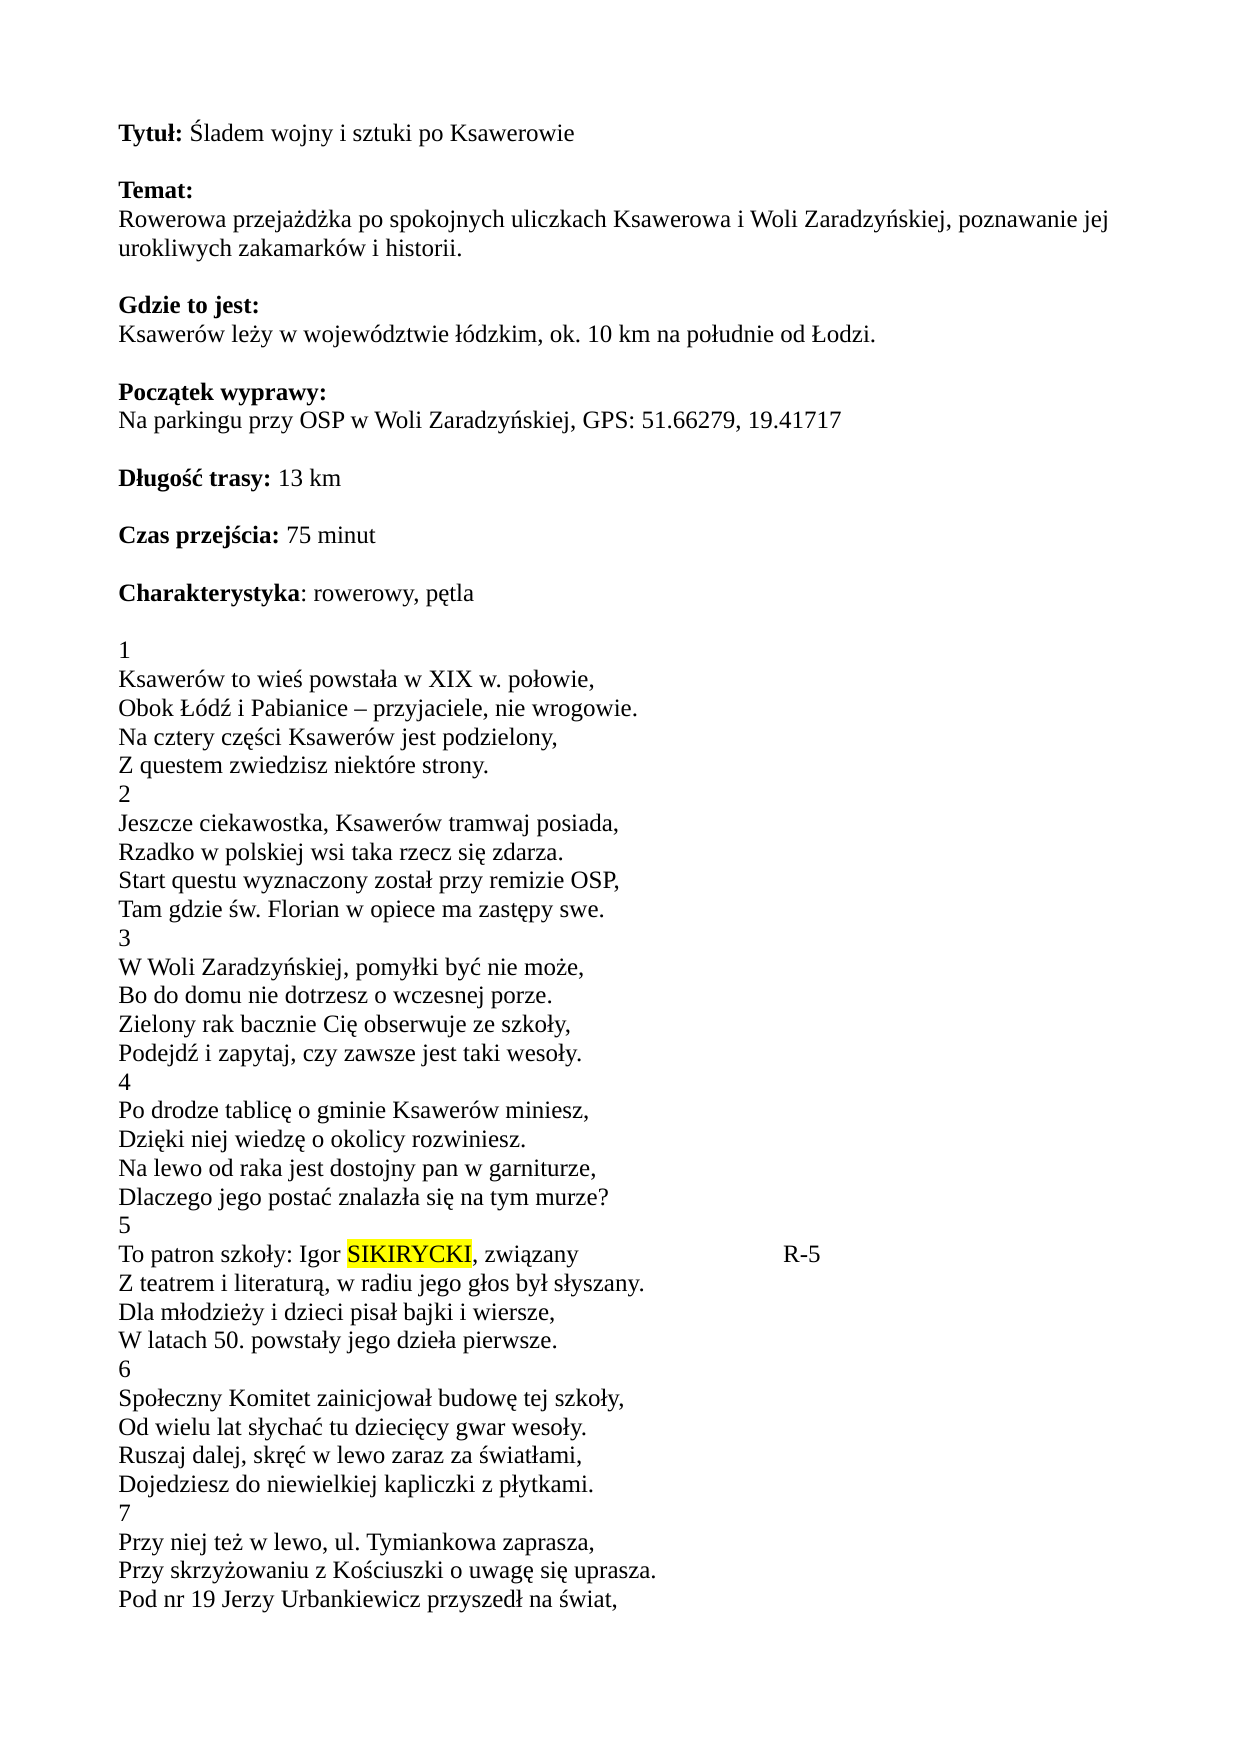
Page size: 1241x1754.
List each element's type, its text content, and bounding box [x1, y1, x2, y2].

text To patron szkoły: Igor SIKIRYCKI, związany R-5 [118, 1239, 1122, 1268]
text Ksawerów to wieś powstała w XIX w. połowie, [118, 664, 1122, 693]
text Dzięki niej wiedzę o okolicy rozwiniesz. [118, 1124, 1122, 1153]
text Przy skrzyżowaniu z Kościuszki o uwagę się uprasza. [118, 1556, 1122, 1584]
text Przy niej też w lewo, ul. Tymiankowa zaprasza, [118, 1527, 1122, 1556]
text Z teatrem i literaturą, w radiu jego głos był słyszany. [118, 1268, 1122, 1297]
text Rzadko w polskiej wsi taka rzecz się zdarza. [118, 837, 1122, 866]
text W Woli Zaradzyńskiej, pomyłki być nie może, [118, 952, 1122, 981]
text Zielony rak bacznie Cię obserwuje ze szkoły, [118, 1009, 1122, 1038]
text Tam gdzie św. Florian w opiece ma zastępy swe. [118, 894, 1122, 923]
text Dla młodzieży i dzieci pisał bajki i wiersze, [118, 1297, 1122, 1326]
text Ksawerów leży w województwie łódzkim, ok. 10 km na południe od Łodzi. [118, 319, 1122, 348]
text Długość trasy: 13 km [118, 463, 1122, 492]
text Na lewo od raka jest dostojny pan w garniturze, [118, 1153, 1122, 1182]
text Z questem zwiedzisz niektóre strony. [118, 751, 1122, 779]
text Czas przejścia: 75 minut [118, 521, 1122, 549]
text Gdzie to jest: [118, 291, 1122, 319]
text 7 [118, 1498, 1122, 1527]
text 6 [118, 1354, 1122, 1383]
text Podejdź i zapytaj, czy zawsze jest taki wesoły. [118, 1038, 1122, 1067]
text Rowerowa przejażdżka po spokojnych uliczkach Ksawerowa i Woli Zaradzyńskiej, poznawanie jej urokliwych zakamarków i historii. [118, 204, 1122, 262]
text Tytuł: Śladem wojny i sztuki po Ksawerowie [118, 118, 1122, 147]
text 4 [118, 1067, 1122, 1096]
text Ruszaj dalej, skręć w lewo zaraz za światłami, [118, 1441, 1122, 1469]
text Temat: [118, 176, 1122, 204]
text Obok Łódź i Pabianice – przyjaciele, nie wrogowie. [118, 693, 1122, 722]
text Dojedziesz do niewielkiej kapliczki z płytkami. [118, 1469, 1122, 1498]
text 2 [118, 779, 1122, 808]
text Na cztery części Ksawerów jest podzielony, [118, 722, 1122, 751]
text Od wielu lat słychać tu dziecięcy gwar wesoły. [118, 1412, 1122, 1441]
text Jeszcze ciekawostka, Ksawerów tramwaj posiada, [118, 808, 1122, 837]
text Bo do domu nie dotrzesz o wczesnej porze. [118, 981, 1122, 1009]
text Dlaczego jego postać znalazła się na tym murze? [118, 1182, 1122, 1211]
text Początek wyprawy: [118, 377, 1122, 406]
text 1 [118, 636, 1122, 664]
text Charakterystyka: rowerowy, pętla [118, 578, 1122, 607]
text 5 [118, 1211, 1122, 1239]
text Na parkingu przy OSP w Woli Zaradzyńskiej, GPS: 51.66279, 19.41717 [118, 406, 1122, 434]
text 3 [118, 923, 1122, 952]
text Społeczny Komitet zainicjował budowę tej szkoły, [118, 1383, 1122, 1412]
text Pod nr 19 Jerzy Urbankiewicz przyszedł na świat, [118, 1584, 1122, 1613]
text Start questu wyznaczony został przy remizie OSP, [118, 866, 1122, 894]
text W latach 50. powstały jego dzieła pierwsze. [118, 1326, 1122, 1354]
text Po drodze tablicę o gminie Ksawerów miniesz, [118, 1096, 1122, 1124]
